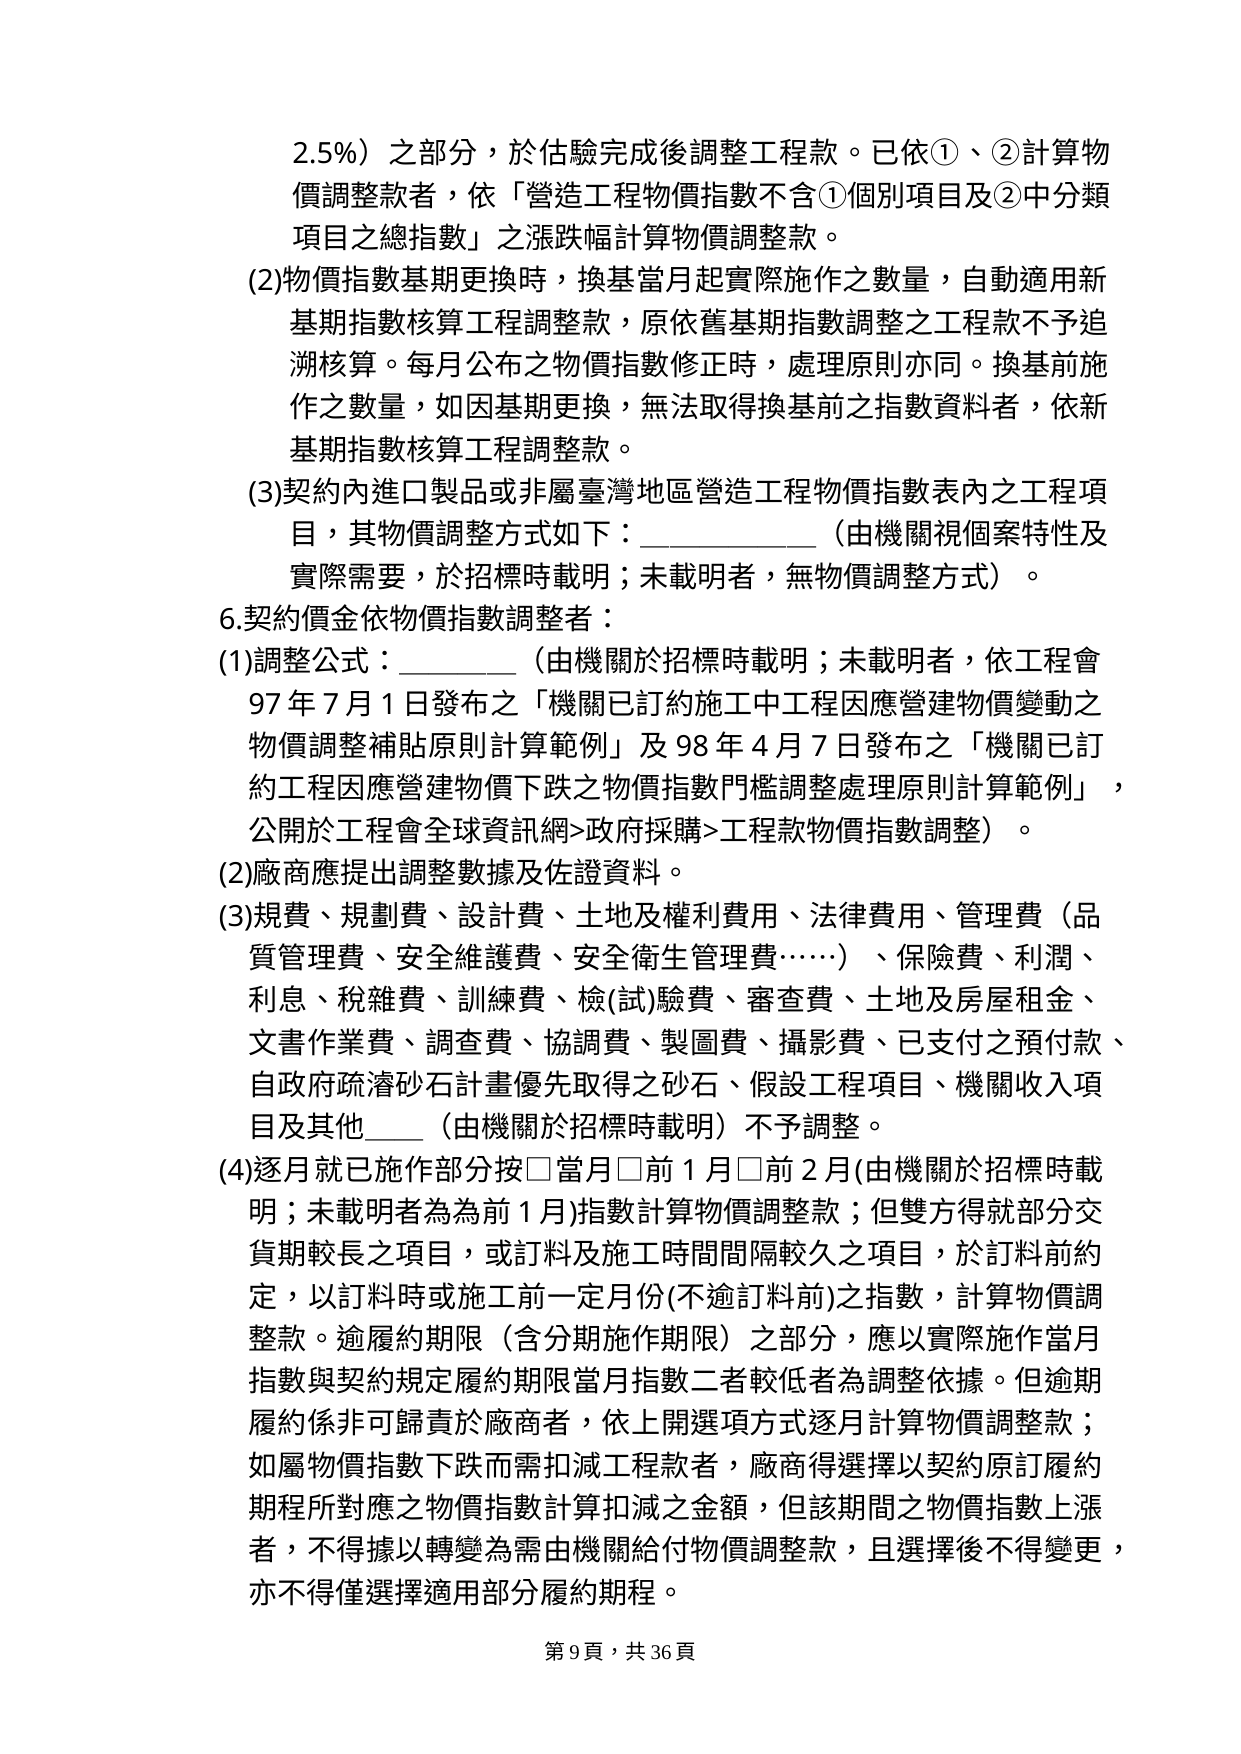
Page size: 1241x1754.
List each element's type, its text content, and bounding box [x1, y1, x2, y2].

text (3)契約內進口製品或非屬臺灣地區營造工程物價指數表內之工程項目，其物價調整方式如下：＿＿＿＿＿＿（由機關視個案特性及實際需要，於招標時載明；未載明者，無物價調整方式）。 [248, 468, 1110, 595]
text (2)物價指數基期更換時，換基當月起實際施作之數量，自動適用新基期指數核算工程調整款，原依舊基期指數調整之工程款不予追溯核算。每月公布之物價指數修正時，處理原則亦同。換基前施作之數量，如因基期更換，無法取得換基前之指數資料者，依新基期指數核算工程調整款。 [248, 257, 1110, 468]
text (1)調整公式：＿＿＿＿（由機關於招標時載明；未載明者，依工程會97年7月1日發布之「機關已訂約施工中工程因應營建物價變動之物價調整補貼原則計算範例」及98年4月7日發布之「機關已訂約工程因應營建物價下跌之物價指數門檻調整處理原則計算範例」，公開於工程會全球資訊網>政府採購>工程款物價指數調整）。 [218, 638, 1104, 850]
text 2.5%）之部分，於估驗完成後調整工程款。已依①、②計算物價調整款者，依「營造工程物價指數不含①個別項目及②中分類項目之總指數」之漲跌幅計算物價調整款。 [248, 130, 1110, 257]
text 6.契約價金依物價指數調整者： [218, 595, 1104, 638]
text (4)逐月就已施作部分按□當月□前1月□前2月(由機關於招標時載明；未載明者為為前1月)指數計算物價調整款；但雙方得就部分交貨期較長之項目，或訂料及施工時間間隔較久之項目，於訂料前約定，以訂料時或施工前一定月份(不逾訂料前)之指數，計算物價調整款。逾履約期限（含分期施作期限）之部分，應以實際施作當月指數與契約規定履約期限當月指數二者較低者為調整依據。但逾期履約係非可歸責於廠商者，依上開選項方式逐月計算物價調整款；如屬物價指數下跌而需扣減工程款者，廠商得選擇以契約原訂履約期程所對應之物價指數計算扣減之金額，但該期間之物價指數上漲者，不得據以轉變為需由機關給付物價調整款，且選擇後不得變更，亦不得僅選擇適用部分履約期程。 [218, 1146, 1104, 1612]
text (2)廠商應提出調整數據及佐證資料。 [218, 850, 1104, 892]
text (3)規費、規劃費、設計費、土地及權利費用、法律費用、管理費（品質管理費、安全維護費、安全衛生管理費……）、保險費、利潤、利息、稅雜費、訓練費、檢(試)驗費、審查費、土地及房屋租金、文書作業費、調查費、協調費、製圖費、攝影費、已支付之預付款、自政府疏濬砂石計畫優先取得之砂石、假設工程項目、機關收入項目及其他＿＿（由機關於招標時載明）不予調整。 [218, 892, 1104, 1146]
